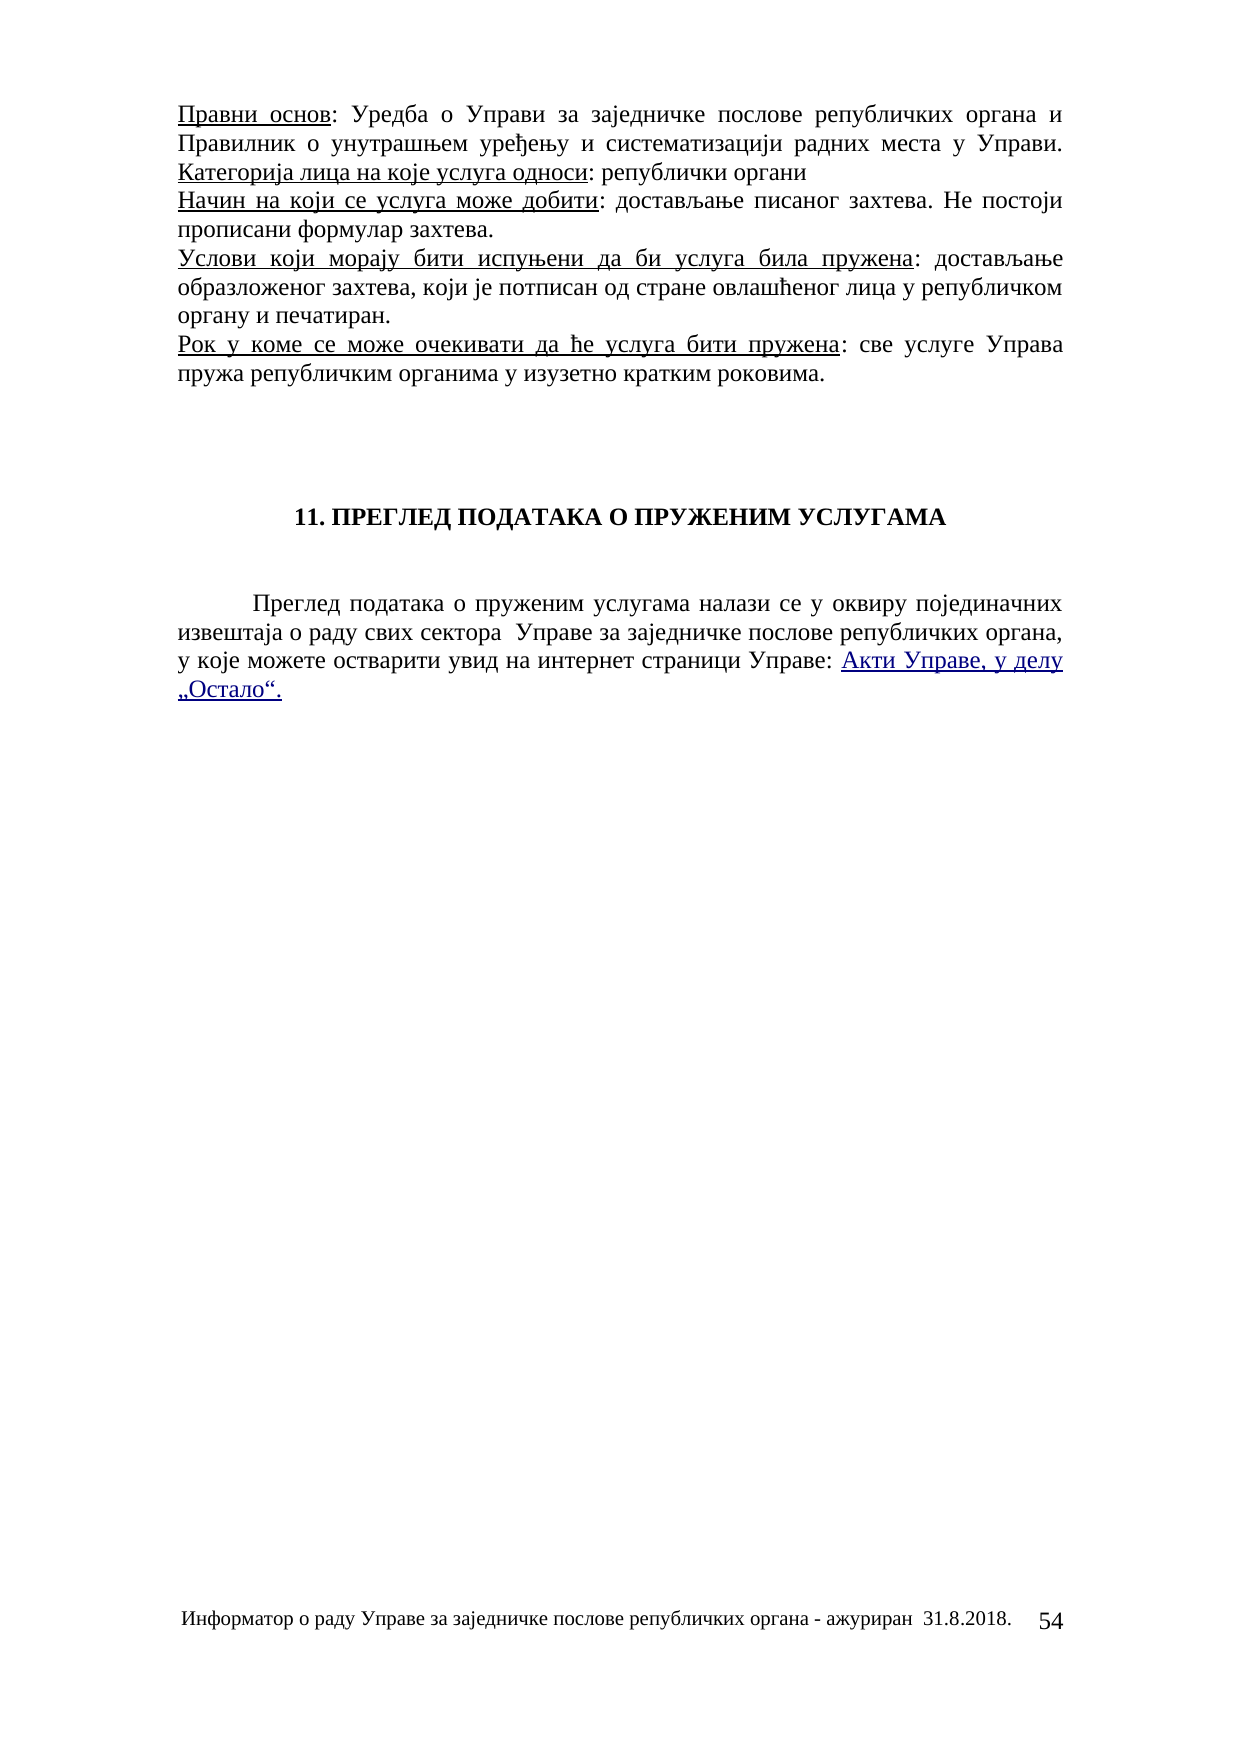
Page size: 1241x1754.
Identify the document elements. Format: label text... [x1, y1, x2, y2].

text Услови који морају бити испуњени да би услуга била пружена: достављање образложеног захтева, који је потписан од стране овлашћеног лица у републичком органу и печатиран. [177, 243, 1063, 329]
text Рок у коме се може очекивати да ће услуга бити пружена: све услуге Управа пружа републичким органима у изузетно кратким роковима. [177, 329, 1063, 387]
text 11. ПРЕГЛЕД ПОДАТАКА О ПРУЖЕНИМ УСЛУГАМА [177, 502, 1063, 530]
text Начин на који се услуга може добити: достављање писаног захтева. Не постоји прописани формулар захтева. [177, 185, 1063, 243]
text Правни основ: Уредба о Управи за заједничке послове републичких органа и Правилник о унутрашњем уређењу и систематизацији радних места у Управи. Категорија лица на које услуга односи: републички органи [177, 99, 1063, 185]
text Преглед података о пруженим услугама налази се у оквиру појединачних извештаја о раду свих сектора Управе за заједничке послове републичких органа, у које можете остварити увид на интернет страници Управе: Акти Управе, у делу „Остало“. [177, 588, 1063, 703]
